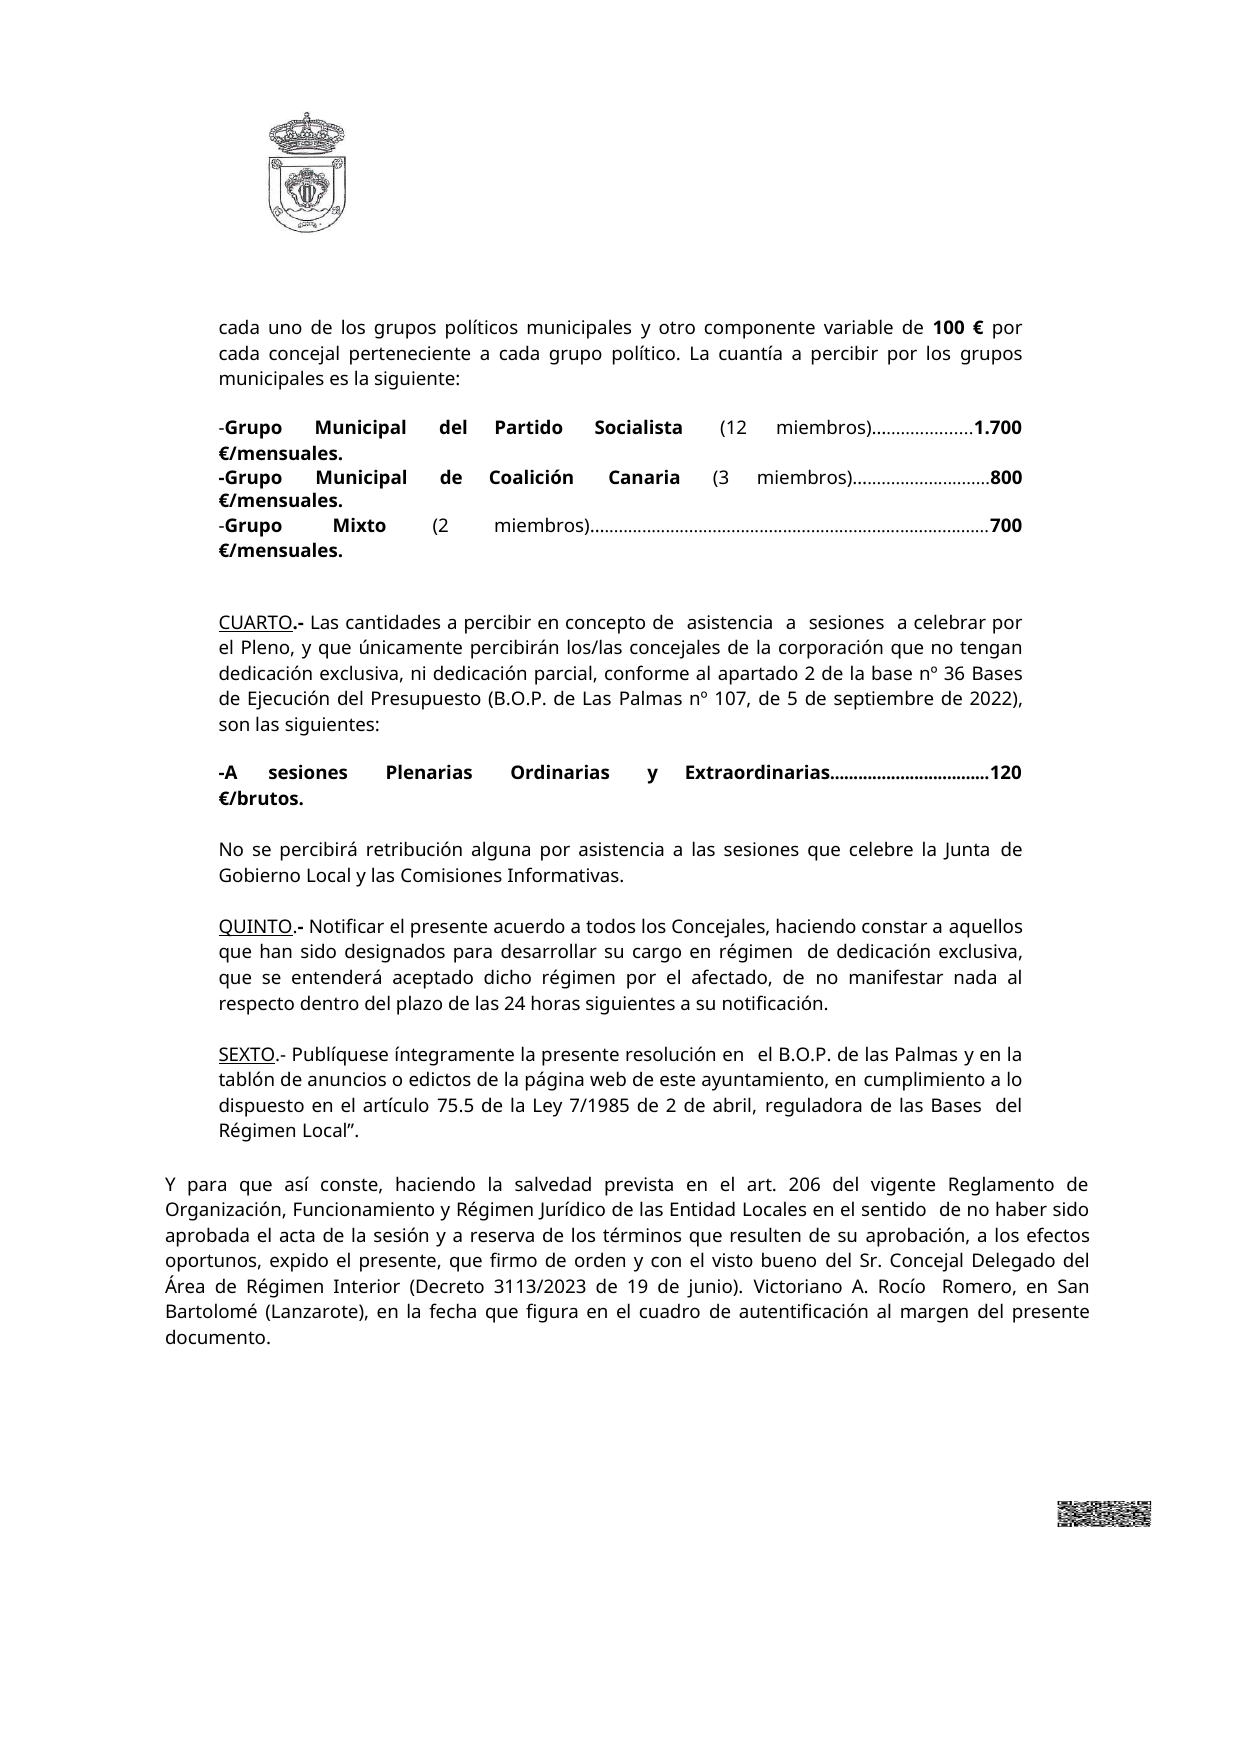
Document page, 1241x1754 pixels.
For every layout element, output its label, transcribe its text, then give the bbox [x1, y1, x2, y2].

subtitle -A sesiones Plenarias Ordinarias y Extraordinarias 120 [218, 759, 1201, 785]
subtitle €/mensuales. [218, 489, 1201, 512]
text No se percibirá retribución alguna por asistencia a las sesiones que celebre la Junta de Gobierno Local y las Comisiones Informativas. [218, 837, 1023, 888]
text -Grupo Mixto (2 miembros)… 700 [218, 512, 1201, 537]
picture [264, 111, 347, 235]
subtitle €/mensuales. [218, 538, 1201, 563]
text -Grupo Municipal de Coalición Canaria (3 miembros)… 800 [218, 466, 1201, 489]
subtitle €/mensuales. [218, 440, 1201, 466]
text SEXTO.- Publíquese íntegramente la presente resolución en el B.O.P. de las Palmas y en la tablón de anuncios o edictos de la página web de este ayuntamiento, en cumplimiento a lo dispuesto en el artículo 75.5 de la Ley 7/1985 de 2 de abril, reguladora de las Bases del Régimen Local”. [218, 1041, 1023, 1143]
subtitle €/brutos. [218, 785, 1201, 811]
picture [1057, 1501, 1152, 1527]
text -Grupo Municipal del Partido Socialista (12 miembros)… 1.700 [218, 414, 1201, 440]
text CUARTO.- Las cantidades a percibir en concepto de asistencia a sesiones a celebrar por el Pleno, y que únicamente percibirán los/las concejales de la corporación que no tengan dedicación exclusiva, ni dedicación parcial, conforme al apartado 2 de la base nº 36 Bases de Ejecución del Presupuesto (B.O.P. de Las Palmas nº 107, de 5 de septiembre de 2022), son las siguientes: [218, 609, 1023, 737]
text cada uno de los grupos políticos municipales y otro componente variable de 100 € por cada concejal perteneciente a cada grupo político. La cuantía a percibir por los grupos municipales es la siguiente: [218, 314, 1022, 391]
text QUINTO.- Notificar el presente acuerdo a todos los Concejales, haciendo constar a aquellos que han sido designados para desarrollar su cargo en régimen de dedicación exclusiva, que se entenderá aceptado dicho régimen por el afectado, de no manifestar nada al respecto dentro del plazo de las 24 horas siguientes a su notificación. [218, 913, 1023, 1015]
text Y para que así conste, haciendo la salvedad prevista en el art. 206 del vigente Reglamento de Organización, Funcionamiento y Régimen Jurídico de las Entidad Locales en el sentido de no haber sido aprobada el acta de la sesión y a reserva de los términos que resulten de su aprobación, a los efectos oportunos, expido el presente, que firmo de orden y con el visto bueno del Sr. Concejal Delegado del Área de Régimen Interior (Decreto 3113/2023 de 19 de junio). Victoriano A. Rocío Romero, en San Bartolomé (Lanzarote), en la fecha que figura en el cuadro de autentificación al margen del presente documento. [165, 1171, 1090, 1349]
